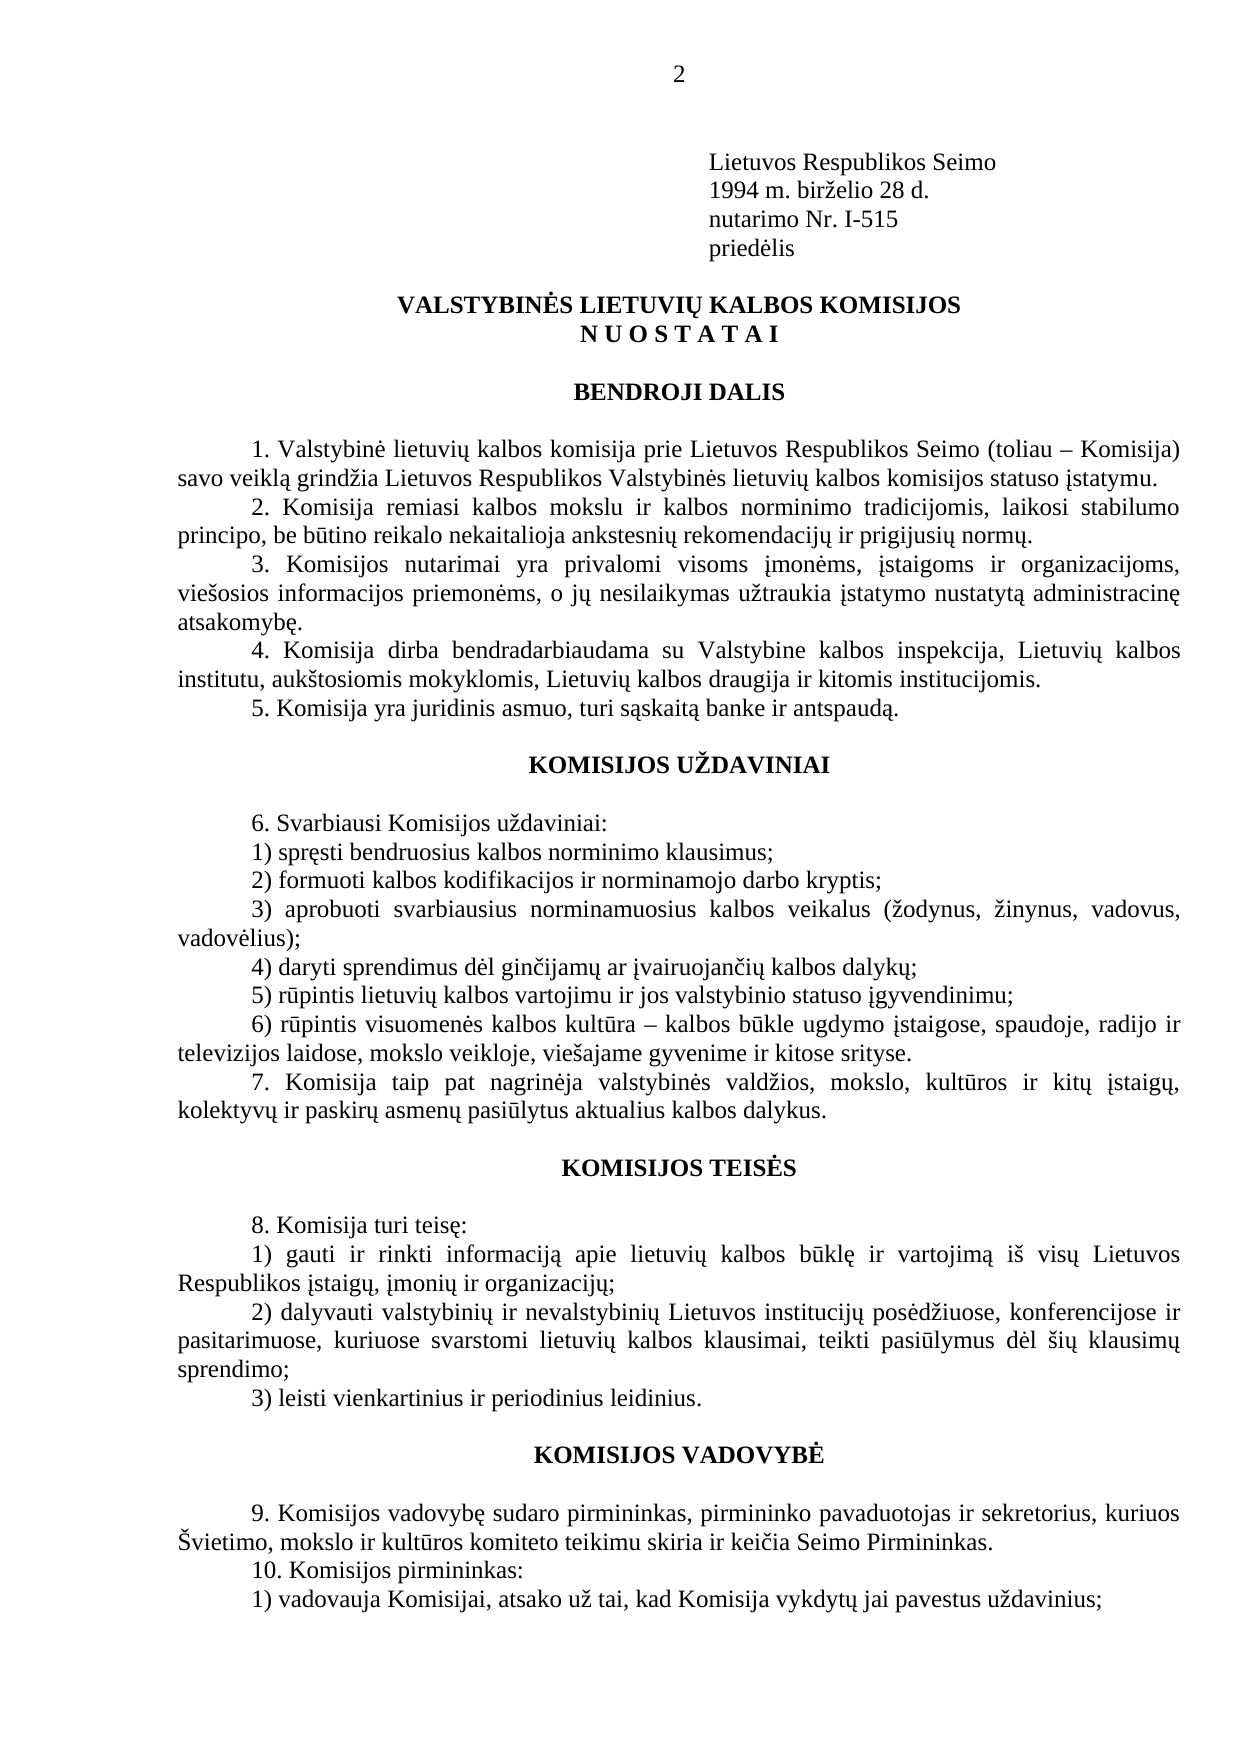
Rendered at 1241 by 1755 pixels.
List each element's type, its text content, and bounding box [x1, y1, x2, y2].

text 1994 m. birželio 28 d. [177, 176, 1181, 204]
text 7. Komisija taip pat nagrinėja valstybinės valdžios, mokslo, kultūros ir kitų įstaigų, kolektyvų ir paskirų asmenų pasiūlytus aktualius kalbos dalykus. [177, 1067, 1181, 1124]
text 1) gauti ir rinkti informaciją apie lietuvių kalbos būklę ir vartojimą iš visų Lietuvos Respublikos įstaigų, įmonių ir organizacijų; [177, 1239, 1181, 1297]
text 3. Komisijos nutarimai yra privalomi visoms įmonėms, įstaigoms ir organizacijoms, viešosios informacijos priemonėms, o jų nesilaikymas užtraukia įstatymo nustatytą administracinę atsakomybę. [177, 549, 1181, 636]
text 1) spręsti bendruosius kalbos norminimo klausimus; [177, 837, 1181, 866]
text 2) formuoti kalbos kodifikacijos ir norminamojo darbo kryptis; [177, 866, 1181, 894]
text 1) vadovauja Komisijai, atsako už tai, kad Komisija vykdytų jai pavestus uždavinius; [177, 1584, 1181, 1613]
text Lietuvos Respublikos Seimo [177, 147, 1181, 176]
text 2. Komisija remiasi kalbos mokslu ir kalbos norminimo tradicijomis, laikosi stabilumo principo, be būtino reikalo nekaitalioja ankstesnių rekomendacijų ir prigijusių normų. [177, 492, 1181, 549]
text 10. Komisijos pirmininkas: [177, 1556, 1181, 1584]
text 8. Komisija turi teisę: [177, 1211, 1181, 1239]
text 3) aprobuoti svarbiausius norminamuosius kalbos veikalus (žodynus, žinynus, vadovus, vadovėlius); [177, 894, 1181, 952]
text VALSTYBINĖS LIETUVIŲ KALBOS KOMISIJOS NUOSTATAI [177, 291, 1181, 348]
text Bendroji dalis [177, 377, 1181, 406]
text Komisijos teisės [177, 1153, 1181, 1182]
text priedėlis [177, 233, 1181, 262]
text nutarimo Nr. I-515 [177, 204, 1181, 233]
text 4. Komisija dirba bendradarbiaudama su Valstybine kalbos inspekcija, Lietuvių kalbos institutu, aukštosiomis mokyklomis, Lietuvių kalbos draugija ir kitomis institucijomis. [177, 636, 1181, 693]
text 5. Komisija yra juridinis asmuo, turi sąskaitą banke ir antspaudą. [177, 693, 1181, 722]
text 5) rūpintis lietuvių kalbos vartojimu ir jos valstybinio statuso įgyvendinimu; [177, 981, 1181, 1009]
text 1. Valstybinė lietuvių kalbos komisija prie Lietuvos Respublikos Seimo (toliau – Komisija) savo veiklą grindžia Lietuvos Respublikos Valstybinės lietuvių kalbos komisijos statuso įstatymu. [177, 434, 1181, 492]
text 3) leisti vienkartinius ir periodinius leidinius. [177, 1383, 1181, 1412]
text 2) dalyvauti valstybinių ir nevalstybinių Lietuvos institucijų posėdžiuose, konferencijose ir pasitarimuose, kuriuose svarstomi lietuvių kalbos klausimai, teikti pasiūlymus dėl šių klausimų sprendimo; [177, 1297, 1181, 1383]
text 4) daryti sprendimus dėl ginčijamų ar įvairuojančių kalbos dalykų; [177, 952, 1181, 981]
text 9. Komisijos vadovybę sudaro pirmininkas, pirmininko pavaduotojas ir sekretorius, kuriuos Švietimo, mokslo ir kultūros komiteto teikimu skiria ir keičia Seimo Pirmininkas. [177, 1498, 1181, 1556]
text 6) rūpintis visuomenės kalbos kultūra – kalbos būkle ugdymo įstaigose, spaudoje, radijo ir televizijos laidose, mokslo veikloje, viešajame gyvenime ir kitose srityse. [177, 1009, 1181, 1067]
text 6. Svarbiausi Komisijos uždaviniai: [177, 808, 1181, 837]
text Komisijos vadovybė [177, 1441, 1181, 1469]
text Komisijos uždaviniai [177, 751, 1181, 779]
